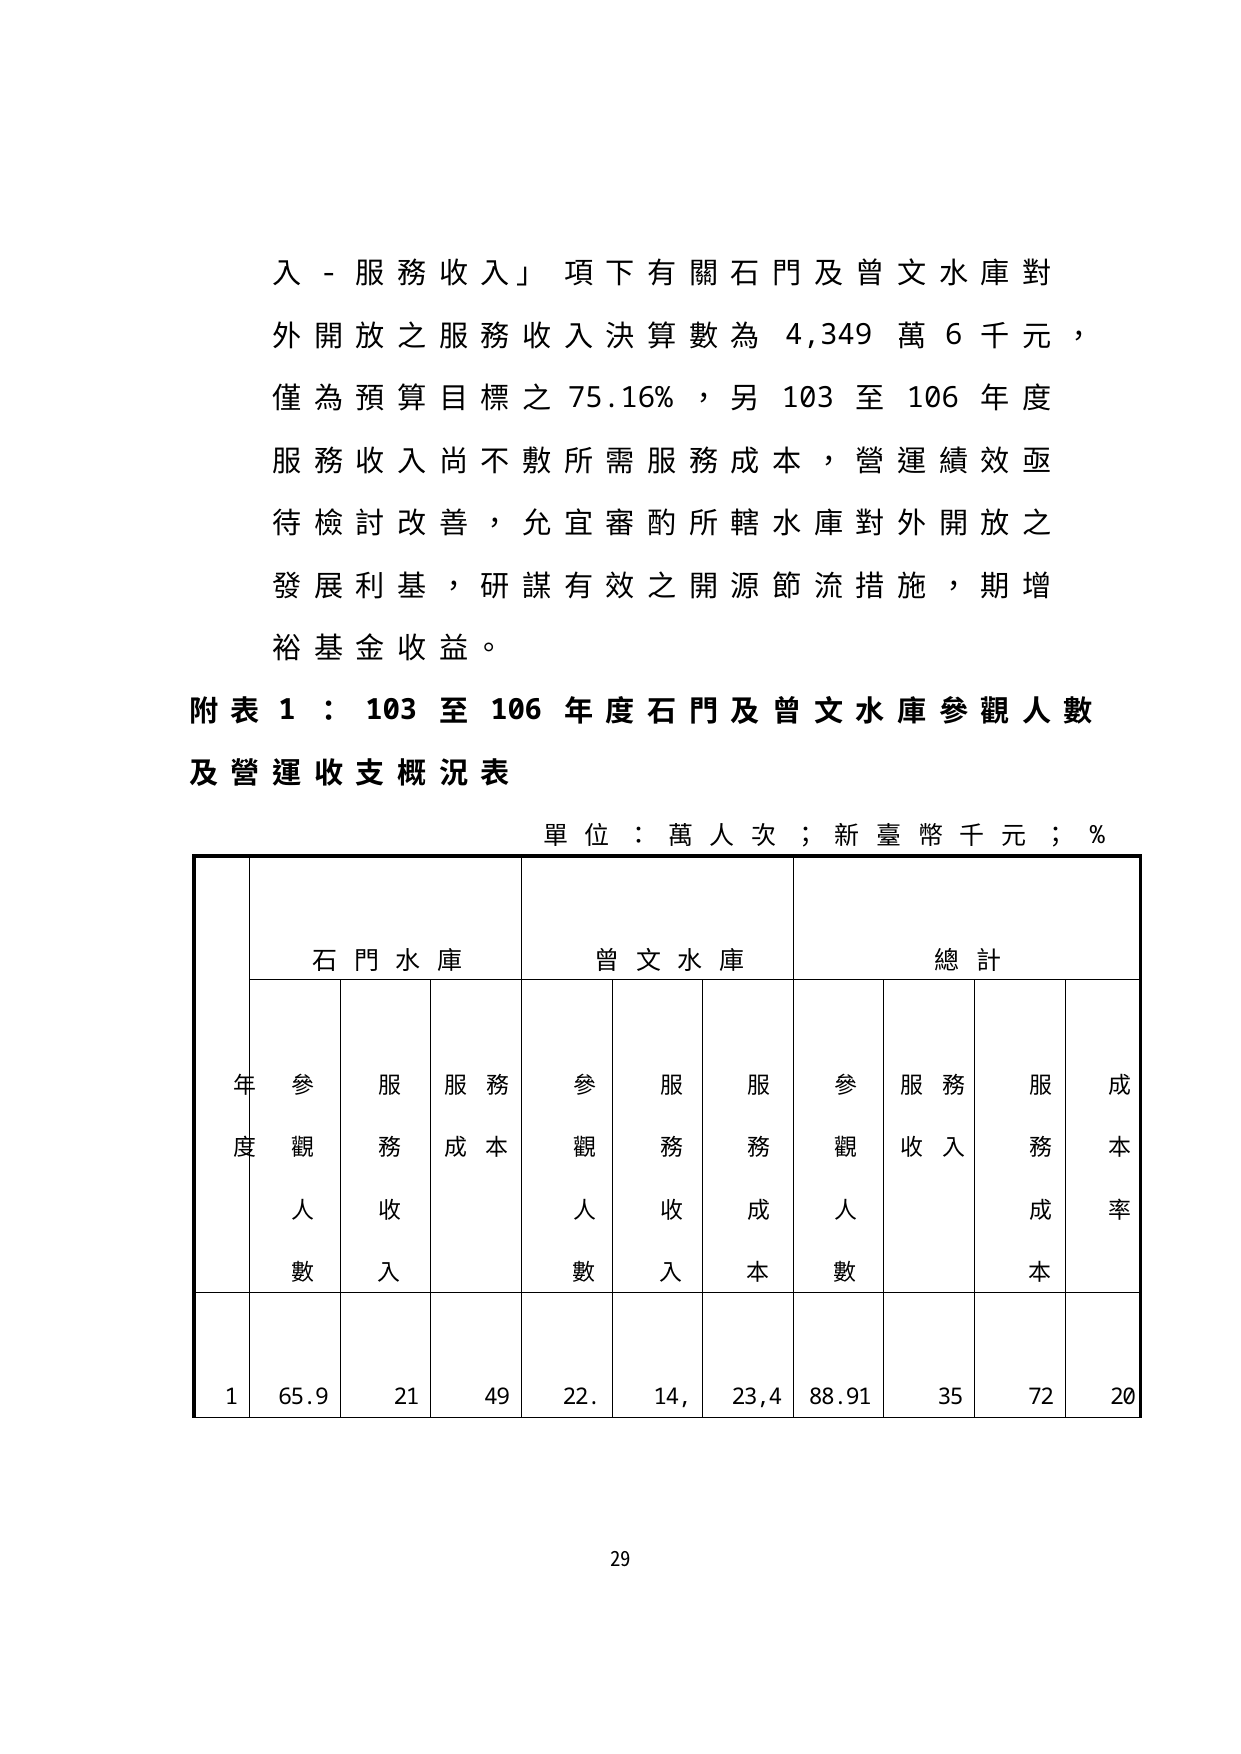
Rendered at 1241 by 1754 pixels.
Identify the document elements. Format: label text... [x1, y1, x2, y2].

table_cell 23,4 [703, 1293, 793, 1417]
table_cell 21 [341, 1293, 430, 1417]
table_cell 服務收入 [613, 980, 702, 1292]
text 附表1：103至106年度石門及曾文水庫參觀人數及營運收支概況表 [183, 667, 1102, 792]
table_cell 1 [196, 1293, 249, 1417]
table_cell 49 [431, 1293, 521, 1417]
text 綜上，水資源作業基金106年度「勞務收入-服務收入」項下有關石門及曾文水庫對外開放之服務收入決算數為4,349萬6千元，僅為預算目標之75.16%，另103至106年度服務收入尚不敷所需服務成本，營運績效亟待檢討改善，允宜審酌所轄水庫對外開放之發展利基，研謀有效之開源節流措施，期增裕基金收益。 [242, 229, 1058, 667]
table_cell 20 [1066, 1293, 1139, 1417]
table_header 石門水庫 [250, 858, 521, 979]
table_cell 參觀人數 [794, 980, 883, 1292]
table_cell 服務成本 [703, 980, 793, 1292]
text 單位：萬人次；新臺幣千元；% [183, 792, 1118, 854]
table_cell 服務收入 [341, 980, 430, 1292]
table_cell 服務收入 [884, 980, 974, 1292]
table_cell 22. [522, 1293, 612, 1417]
table_cell 65.9 [250, 1293, 340, 1417]
table_header 曾文水庫 [522, 858, 793, 979]
table_cell 14, [613, 1293, 702, 1417]
table_cell 成本率 [1066, 980, 1139, 1292]
table_cell 服務成本 [975, 980, 1065, 1292]
table_cell 服務成本 [431, 980, 521, 1292]
table_header 總計 [794, 858, 1139, 979]
table_cell 72 [975, 1293, 1065, 1417]
table_cell 35 [884, 1293, 974, 1417]
table_cell 參觀人數 [522, 980, 612, 1292]
table_cell 88.91 [794, 1293, 883, 1417]
table_header 年度 [196, 858, 249, 1292]
table_cell 參觀人數 [250, 980, 340, 1292]
